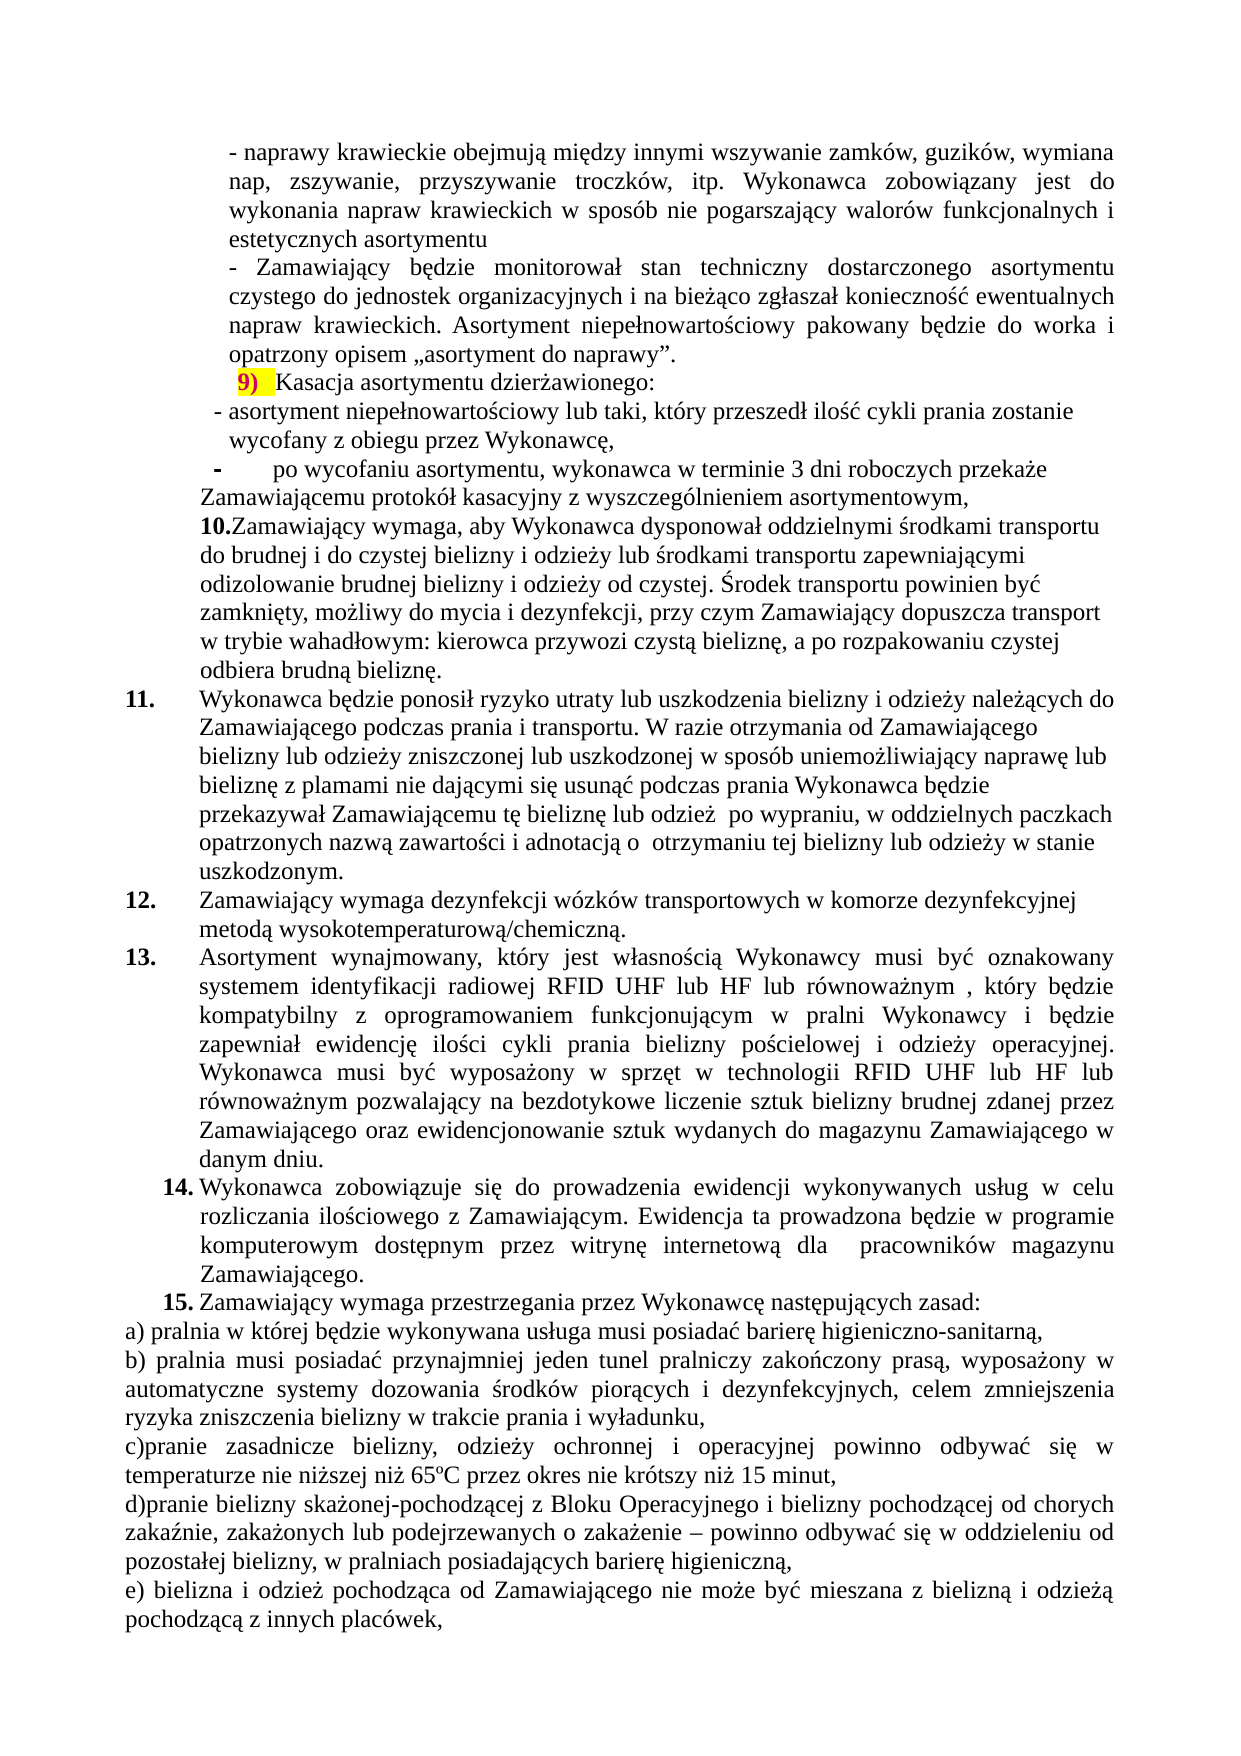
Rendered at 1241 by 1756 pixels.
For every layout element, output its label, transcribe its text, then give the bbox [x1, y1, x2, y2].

list Wykonawca będzie ponosił ryzyko utraty lub uszkodzenia bielizny i odzieży należących do Zamawiającego podczas prania i transportu. W razie otrzymania od Zamawiającego bielizny lub odzieży zniszczonej lub uszkodzonej w sposób uniemożliwiający naprawę lub bieliznę z plamami nie dającymi się usunąć podczas prania Wykonawca będzie przekazywał Zamawiającemu tę bieliznę lub odzież po wypraniu, w oddzielnych paczkach opatrzonych nazwą zawartości i adnotacją o otrzymaniu tej bielizny lub odzieży w stanie uszkodzonym. [125, 684, 1115, 885]
text d)pranie bielizny skażonej-pochodzącej z Bloku Operacyjnego i bielizny pochodzącej od chorych zakaźnie, zakażonych lub podejrzewanych o zakażenie – powinno odbywać się w oddzieleniu od pozostałej bielizny, w pralniach posiadających barierę higieniczną, [125, 1489, 1115, 1575]
list 10.Zamawiający wymaga, aby Wykonawca dysponował oddzielnymi środkami transportu do brudnej i do czystej bielizny i odzieży lub środkami transportu zapewniającymi odizolowanie brudnej bielizny i odzieży od czystej. Środek transportu powinien być zamknięty, możliwy do mycia i dezynfekcji, przy czym Zamawiający dopuszcza transport w trybie wahadłowym: kierowca przywozi czystą bieliznę, a po rozpakowaniu czystej odbiera brudną bieliznę. [125, 511, 1115, 684]
list Zamawiający wymaga dezynfekcji wózków transportowych w komorze dezynfekcyjnej metodą wysokotemperaturową/chemiczną. [125, 885, 1115, 942]
list Wykonawca zobowiązuje się do prowadzenia ewidencji wykonywanych usług w celu rozliczania ilościowego z Zamawiającym. Ewidencja ta prowadzona będzie w programie komputerowym dostępnym przez witrynę internetową dla pracowników magazynu Zamawiającego. [162, 1172, 1115, 1287]
list po wycofaniu asortymentu, wykonawca w terminie 3 dni roboczych przekaże Zamawiającemu protokół kasacyjny z wyszczególnieniem asortymentowym, [200, 454, 1115, 511]
list Asortyment wynajmowany, który jest własnością Wykonawcy musi być oznakowany systemem identyfikacji radiowej RFID UHF lub HF lub równoważnym , który będzie kompatybilny z oprogramowaniem funkcjonującym w pralni Wykonawcy i będzie zapewniał ewidencję ilości cykli prania bielizny pościelowej i odzieży operacyjnej. Wykonawca musi być wyposażony w sprzęt w technologii RFID UHF lub HF lub równoważnym pozwalający na bezdotykowe liczenie sztuk bielizny brudnej zdanej przez Zamawiającego oraz ewidencjonowanie sztuk wydanych do magazynu Zamawiającego w danym dniu. [125, 942, 1115, 1172]
text b) pralnia musi posiadać przynajmniej jeden tunel pralniczy zakończony prasą, wyposażony w automatyczne systemy dozowania środków piorących i dezynfekcyjnych, celem zmniejszenia ryzyka zniszczenia bielizny w trakcie prania i wyładunku, [125, 1345, 1115, 1431]
list Zamawiający wymaga przestrzegania przez Wykonawcę następujących zasad: [162, 1287, 1115, 1316]
text a) pralnia w której będzie wykonywana usługa musi posiadać barierę higieniczno-sanitarną, [125, 1316, 1115, 1345]
text - Zamawiający będzie monitorował stan techniczny dostarczonego asortymentu czystego do jednostek organizacyjnych i na bieżąco zgłaszał konieczność ewentualnych napraw krawieckich. Asortyment niepełnowartościowy pakowany będzie do worka i opatrzony opisem „asortyment do naprawy”. [228, 252, 1115, 367]
text c)pranie zasadnicze bielizny, odzieży ochronnej i operacyjnej powinno odbywać się w temperaturze nie niższej niż 65ºC przez okres nie krótszy niż 15 minut, [125, 1431, 1115, 1489]
text - naprawy krawieckie obejmują między innymi wszywanie zamków, guzików, wymiana nap, zszywanie, przyszywanie troczków, itp. Wykonawca zobowiązany jest do wykonania napraw krawieckich w sposób nie pogarszający walorów funkcjonalnych i estetycznych asortymentu [228, 137, 1115, 252]
list Kasacja asortymentu dzierżawionego: [237, 367, 1115, 396]
text e) bielizna i odzież pochodząca od Zamawiającego nie może być mieszana z bielizną i odzieżą pochodzącą z innych placówek, [125, 1575, 1115, 1632]
text - asortyment niepełnowartościowy lub taki, który przeszedł ilość cykli prania zostanie wycofany z obiegu przez Wykonawcę, [214, 396, 1115, 454]
